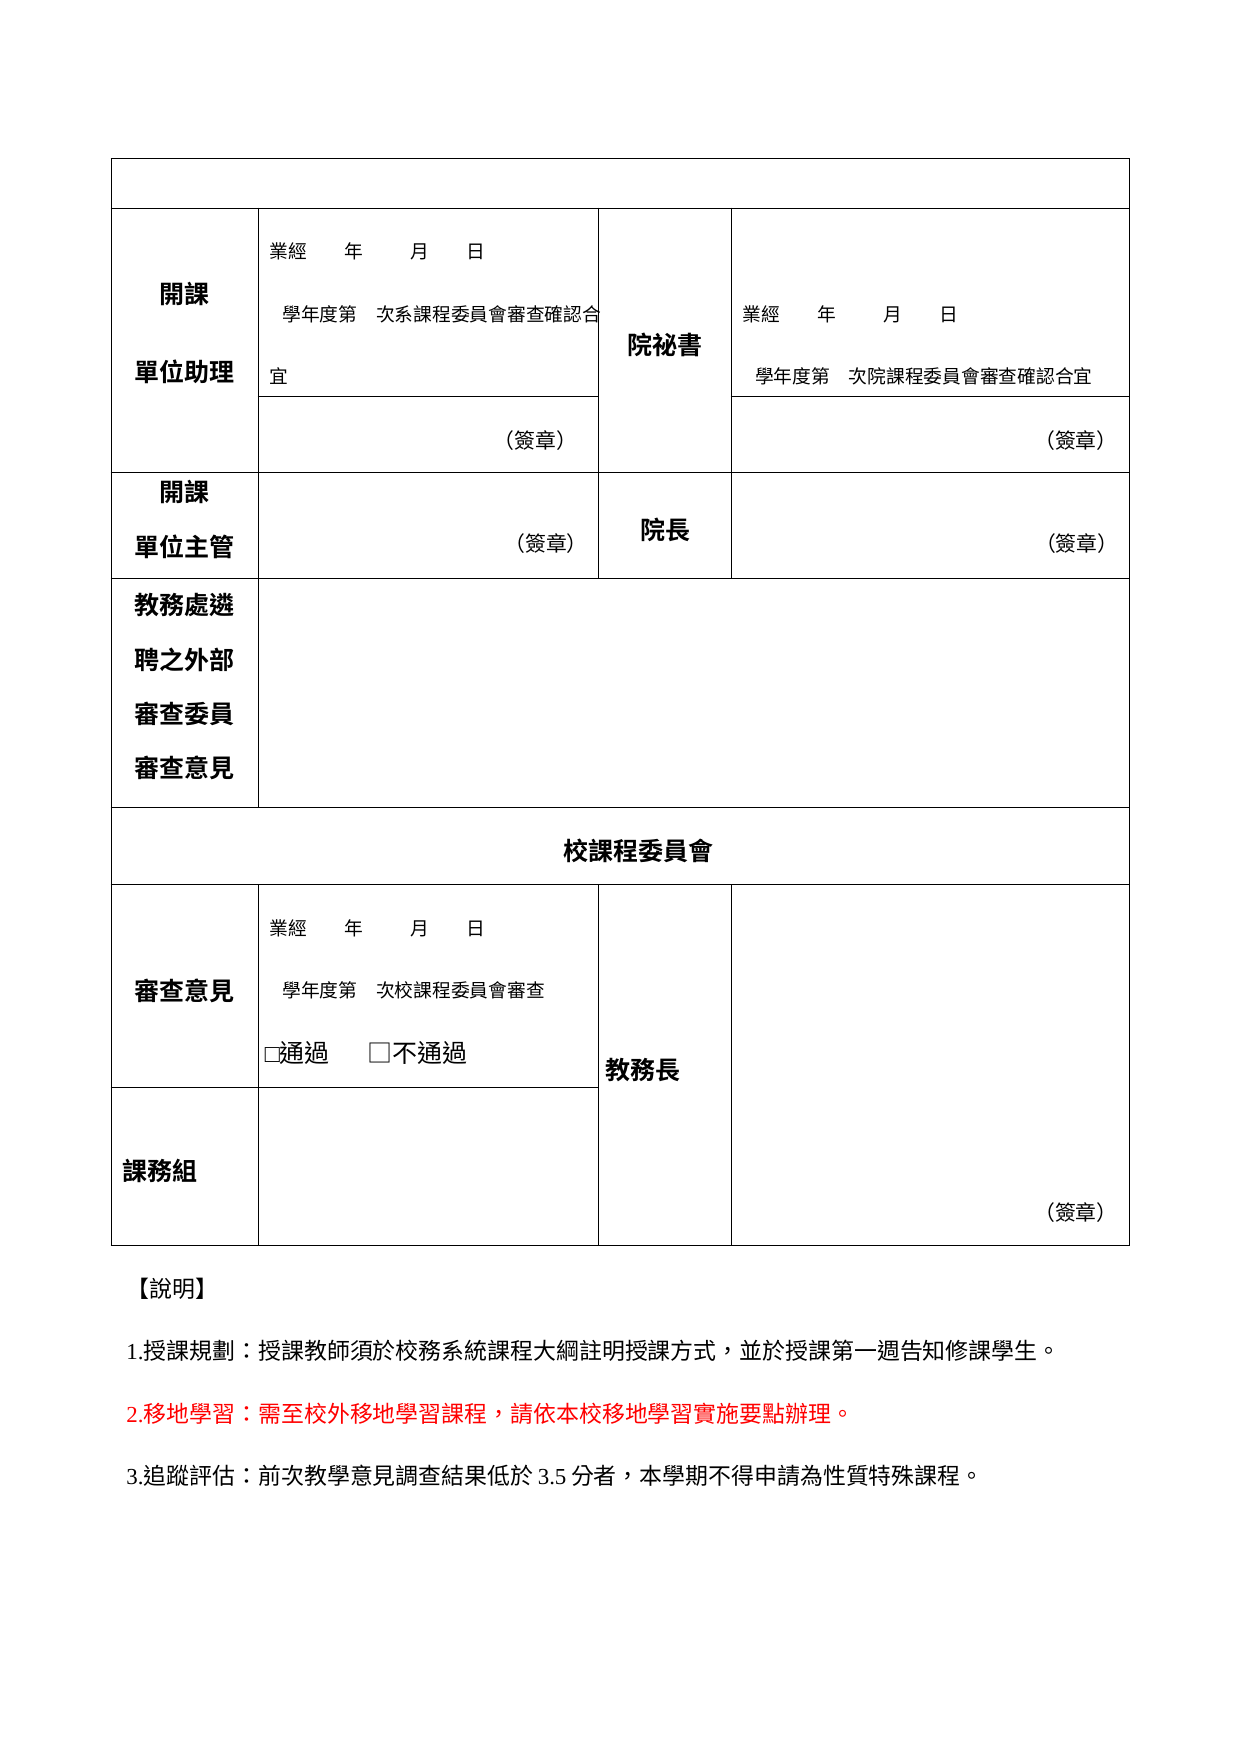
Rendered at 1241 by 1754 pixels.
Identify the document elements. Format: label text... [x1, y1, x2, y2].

table_cell 業經 年 月 日 學年度第 次院課程委員會審查確認合宜 [732, 209, 1129, 396]
table_cell 業經 年 月 日 學年度第 次校課程委員會審查 □通過 □不通過 [259, 885, 598, 1087]
table_cell （簽章） [259, 397, 598, 472]
table_cell （簽章） [259, 473, 598, 578]
table_cell 審查意見 [112, 885, 258, 1087]
text 【說明】 [126, 1246, 1112, 1308]
table_cell （簽章） [732, 473, 1129, 578]
table_cell [112, 159, 1129, 208]
text 1.授課規劃：授課教師須於校務系統課程大綱註明授課方式，並於授課第一週告知修課學生。 [126, 1308, 1112, 1371]
table_cell 業經 年 月 日 學年度第 次系課程委員會審查確認合宜 [259, 209, 598, 396]
table_cell （簽章） [732, 397, 1129, 472]
table_cell （簽章） [732, 885, 1129, 1244]
table_cell 校課程委員會 [112, 808, 1129, 884]
text 2.移地學習：需至校外移地學習課程，請依本校移地學習實施要點辦理。 [126, 1371, 1112, 1433]
table_cell 院長 [599, 473, 731, 578]
table_cell 課務組 [112, 1088, 258, 1244]
table_cell 院祕書 [599, 209, 731, 472]
table_cell 教務長 [599, 885, 731, 1244]
table_cell [259, 579, 1129, 807]
table_cell 教務處遴聘之外部審查委員審查意見 [112, 579, 258, 807]
table_cell 開課 單位助理 [112, 209, 258, 472]
text 3.追蹤評估：前次教學意見調查結果低於3.5分者，本學期不得申請為性質特殊課程。 [126, 1433, 1112, 1496]
table_cell [259, 1088, 598, 1244]
table_cell 開課 單位主管 [112, 473, 258, 578]
